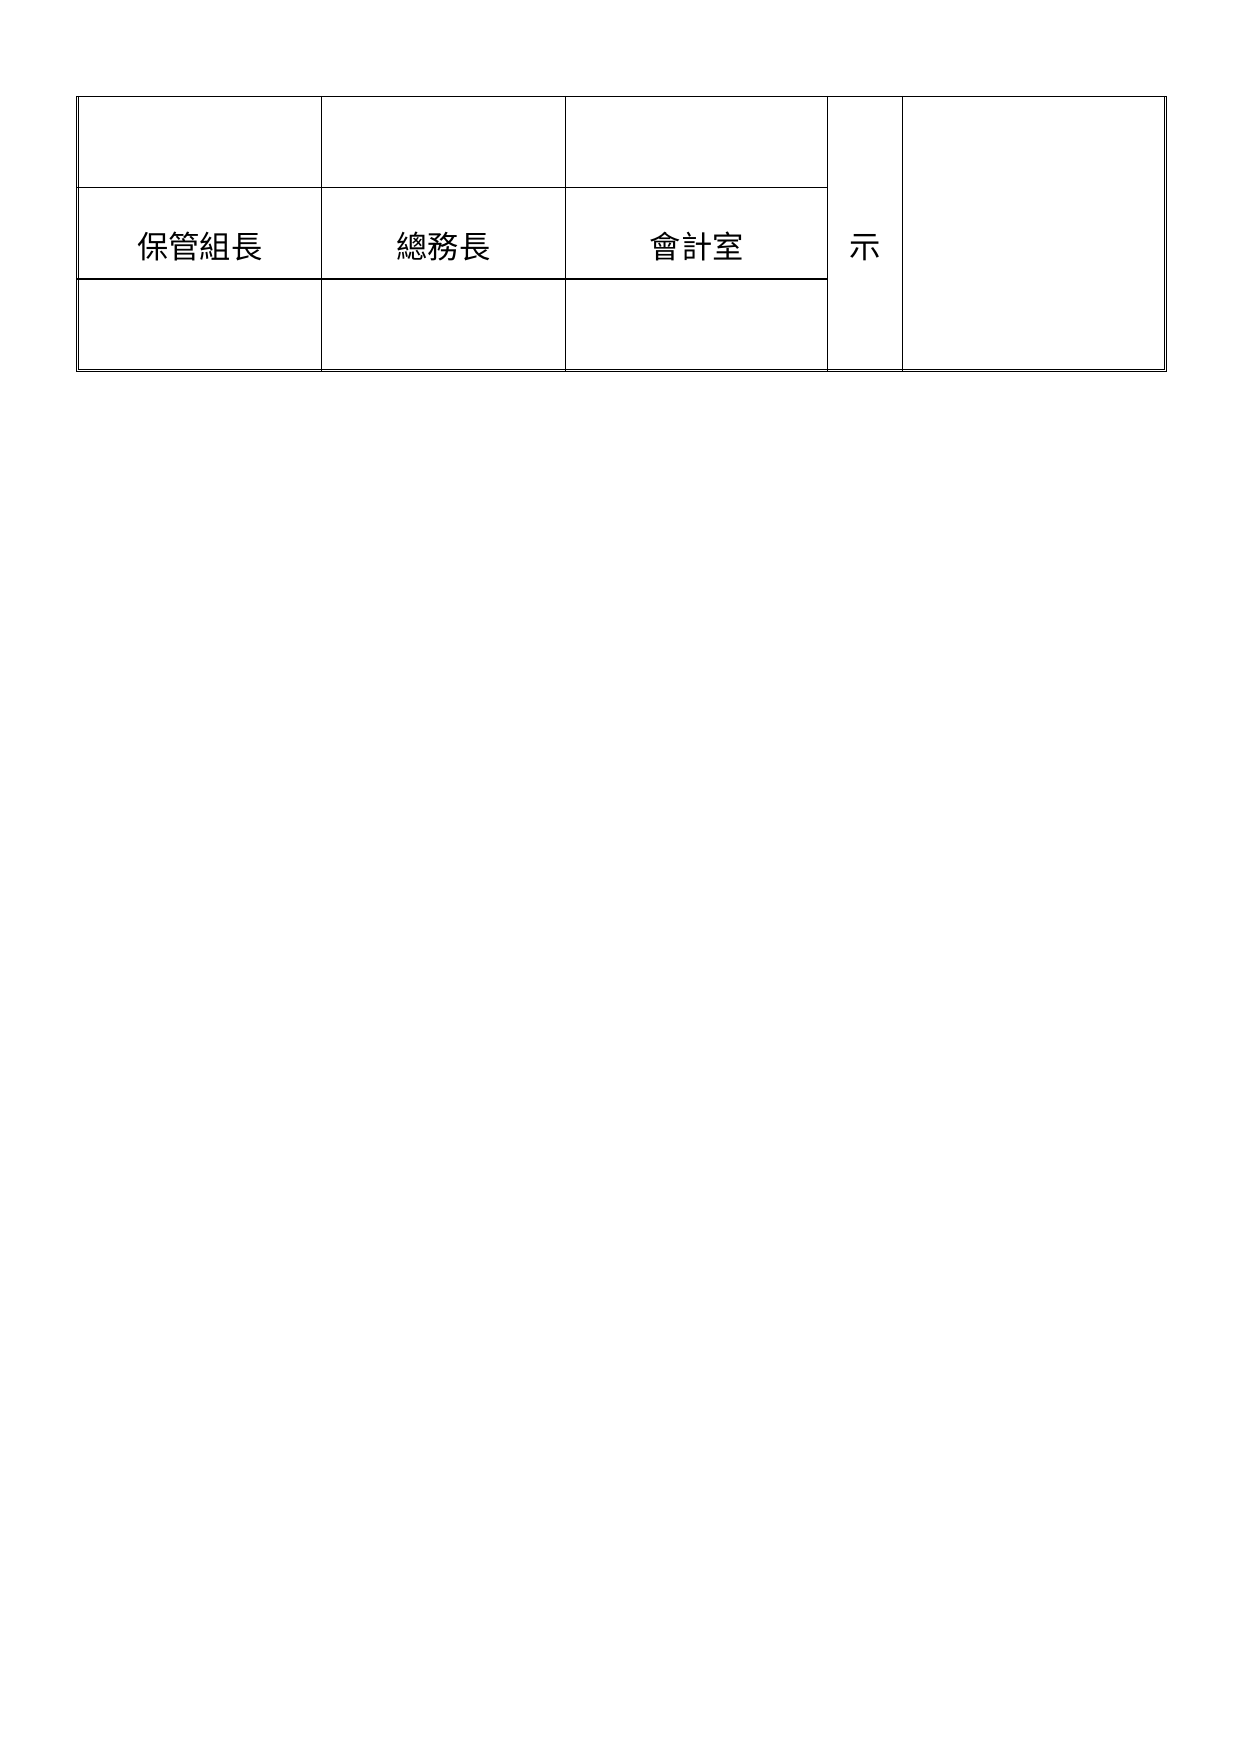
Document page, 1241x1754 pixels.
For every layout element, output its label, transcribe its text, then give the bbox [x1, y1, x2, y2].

table_cell 總務長 [322, 188, 565, 278]
table_cell 示 [828, 97, 902, 369]
table_cell [566, 280, 827, 369]
table_cell [79, 280, 321, 369]
table_cell 保管組長 [79, 188, 321, 278]
table_cell 會計室 [566, 188, 827, 278]
table_cell [566, 97, 827, 187]
table_cell [322, 97, 565, 187]
table_cell [322, 280, 565, 369]
table_cell [903, 97, 1164, 369]
table_cell [79, 97, 321, 187]
